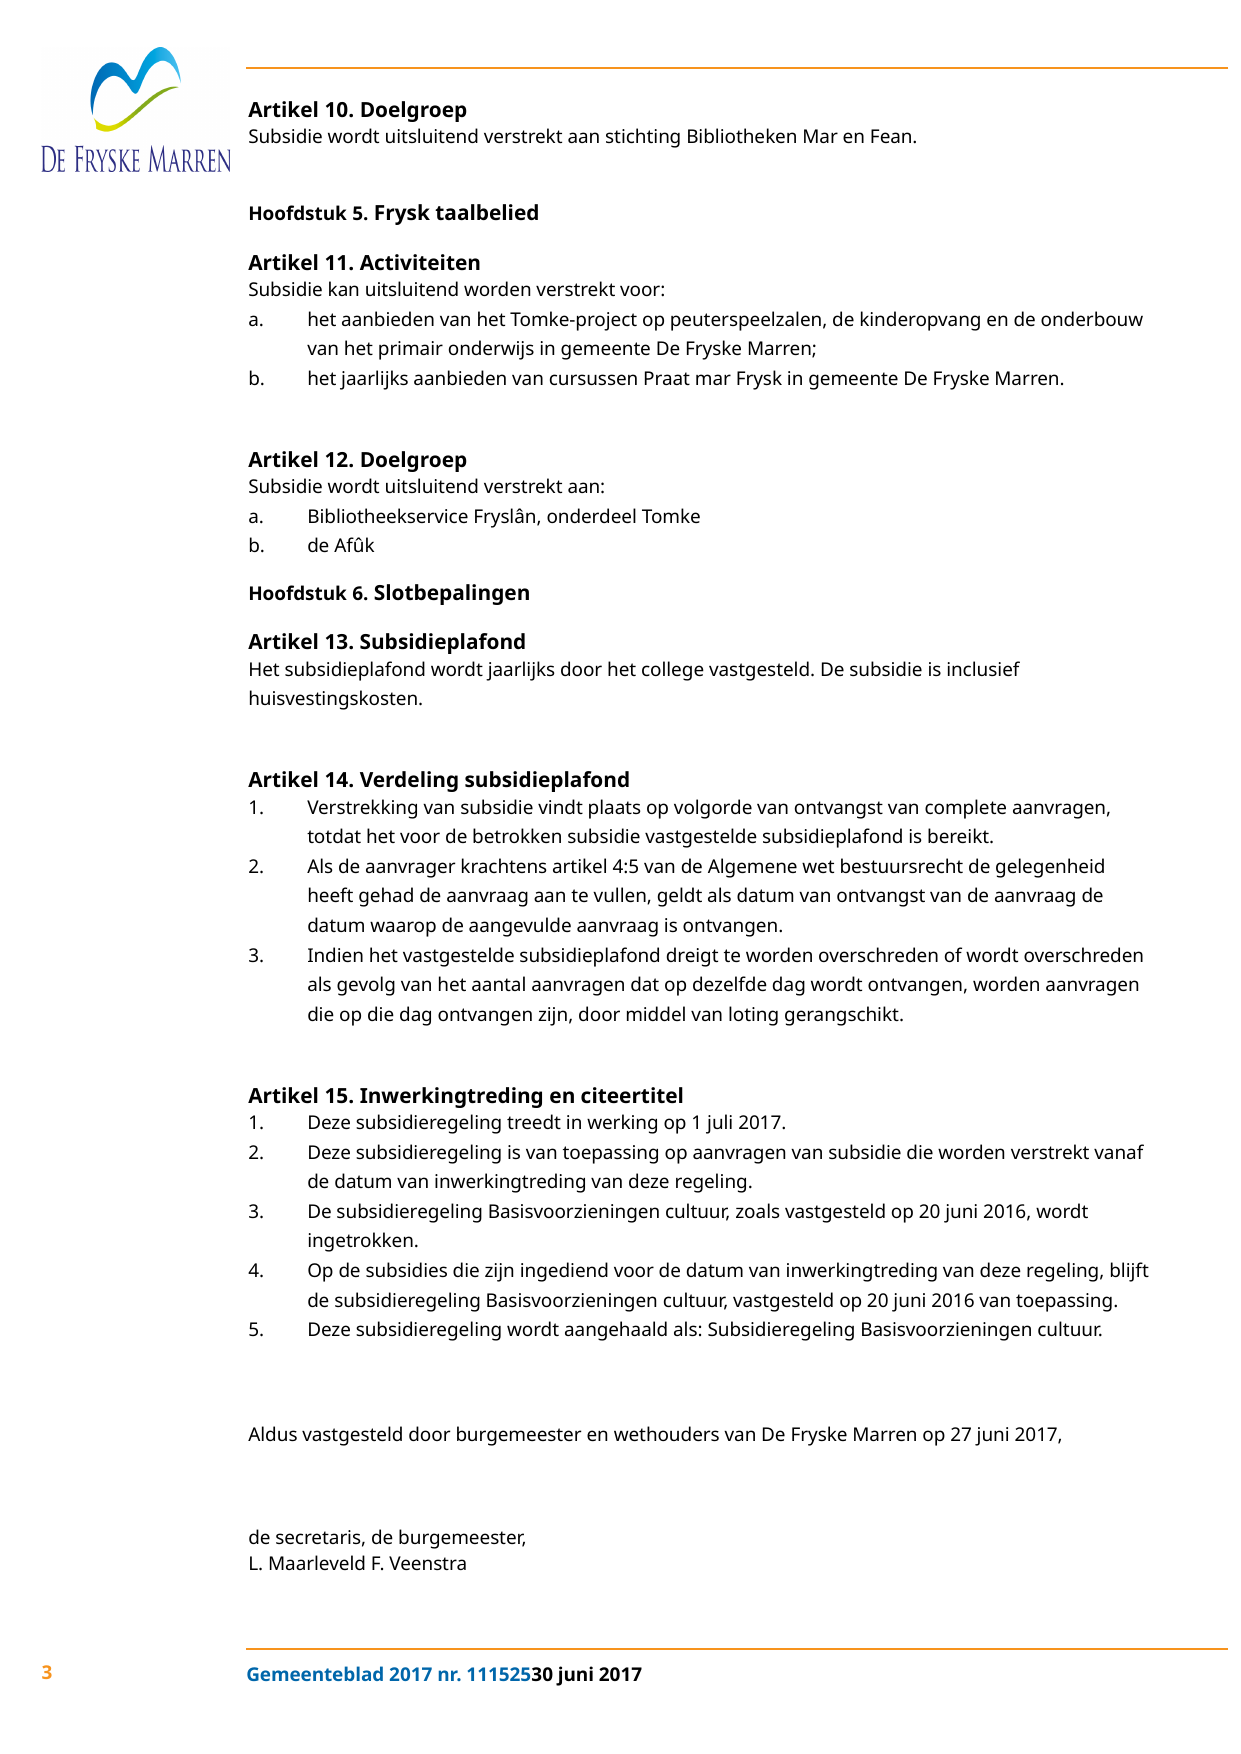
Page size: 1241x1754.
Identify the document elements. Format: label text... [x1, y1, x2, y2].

list Deze subsidieregeling wordt aangehaald als: Subsidieregeling Basisvoorzieningen cultuur. [248, 1316, 1152, 1342]
text Subsidie kan uitsluitend worden verstrekt voor: [248, 276, 1152, 302]
text Hoofdstuk 5. Frysk taalbelied [248, 198, 1152, 227]
list Deze subsidieregeling treedt in werking op 1 juli 2017. [248, 1109, 1152, 1135]
text Aldus vastgesteld door burgemeester en wethouders van De Fryske Marren op 27 juni 2017, [248, 1421, 1152, 1447]
list Als de aanvrager krachtens artikel 4:5 van de Algemene wet bestuursrecht de gelegenheid heeft gehad de aanvraag aan te vullen, geldt als datum van ontvangst van de aanvraag de datum waarop de aangevulde aanvraag is ontvangen. [248, 853, 1152, 938]
list Verstrekking van subsidie vindt plaats op volgorde van ontvangst van complete aanvragen, totdat het voor de betrokken subsidie vastgestelde subsidieplafond is bereikt. [248, 794, 1152, 849]
text Het subsidieplafond wordt jaarlijks door het college vastgesteld. De subsidie is inclusief huisvestingskosten. [248, 656, 1152, 711]
list de Afûk [248, 532, 1152, 558]
text Artikel 15. Inwerkingtreding en citeertitel [248, 1081, 1152, 1109]
list De subsidieregeling Basisvoorzieningen cultuur, zoals vastgesteld op 20 juni 2016, wordt ingetrokken. [248, 1198, 1152, 1253]
list Indien het vastgestelde subsidieplafond dreigt te worden overschreden of wordt overschreden als gevolg van het aantal aanvragen dat op dezelfde dag wordt ontvangen, worden aanvragen die op die dag ontvangen zijn, door middel van loting gerangschikt. [248, 942, 1152, 1027]
text Artikel 14. Verdeling subsidieplafond [248, 765, 1152, 794]
picture [41, 47, 231, 172]
text L. Maarleveld F. Veenstra [248, 1550, 1152, 1576]
list het aanbieden van het Tomke-project op peuterspeelzalen, de kinderopvang en de onderbouw van het primair onderwijs in gemeente De Fryske Marren; [248, 306, 1152, 361]
text Hoofdstuk 6. Slotbepalingen [248, 578, 1152, 607]
text Artikel 12. Doelgroep [248, 445, 1152, 473]
list Bibliotheekservice Fryslân, onderdeel Tomke [248, 503, 1152, 529]
text Artikel 10. Doelgroep [248, 95, 1152, 123]
text Subsidie wordt uitsluitend verstrekt aan: [248, 473, 1152, 499]
list Op de subsidies die zijn ingediend voor de datum van inwerkingtreding van deze regeling, blijft de subsidieregeling Basisvoorzieningen cultuur, vastgesteld op 20 juni 2016 van toepassing. [248, 1257, 1152, 1313]
list het jaarlijks aanbieden van cursussen Praat mar Frysk in gemeente De Fryske Marren. [248, 365, 1152, 391]
text de secretaris, de burgemeester, [248, 1524, 1152, 1550]
text Artikel 13. Subsidieplafond [248, 627, 1152, 656]
text Artikel 11. Activiteiten [248, 248, 1152, 276]
text Subsidie wordt uitsluitend verstrekt aan stichting Bibliotheken Mar en Fean. [248, 123, 1152, 149]
list Deze subsidieregeling is van toepassing op aanvragen van subsidie die worden verstrekt vanaf de datum van inwerkingtreding van deze regeling. [248, 1139, 1152, 1194]
